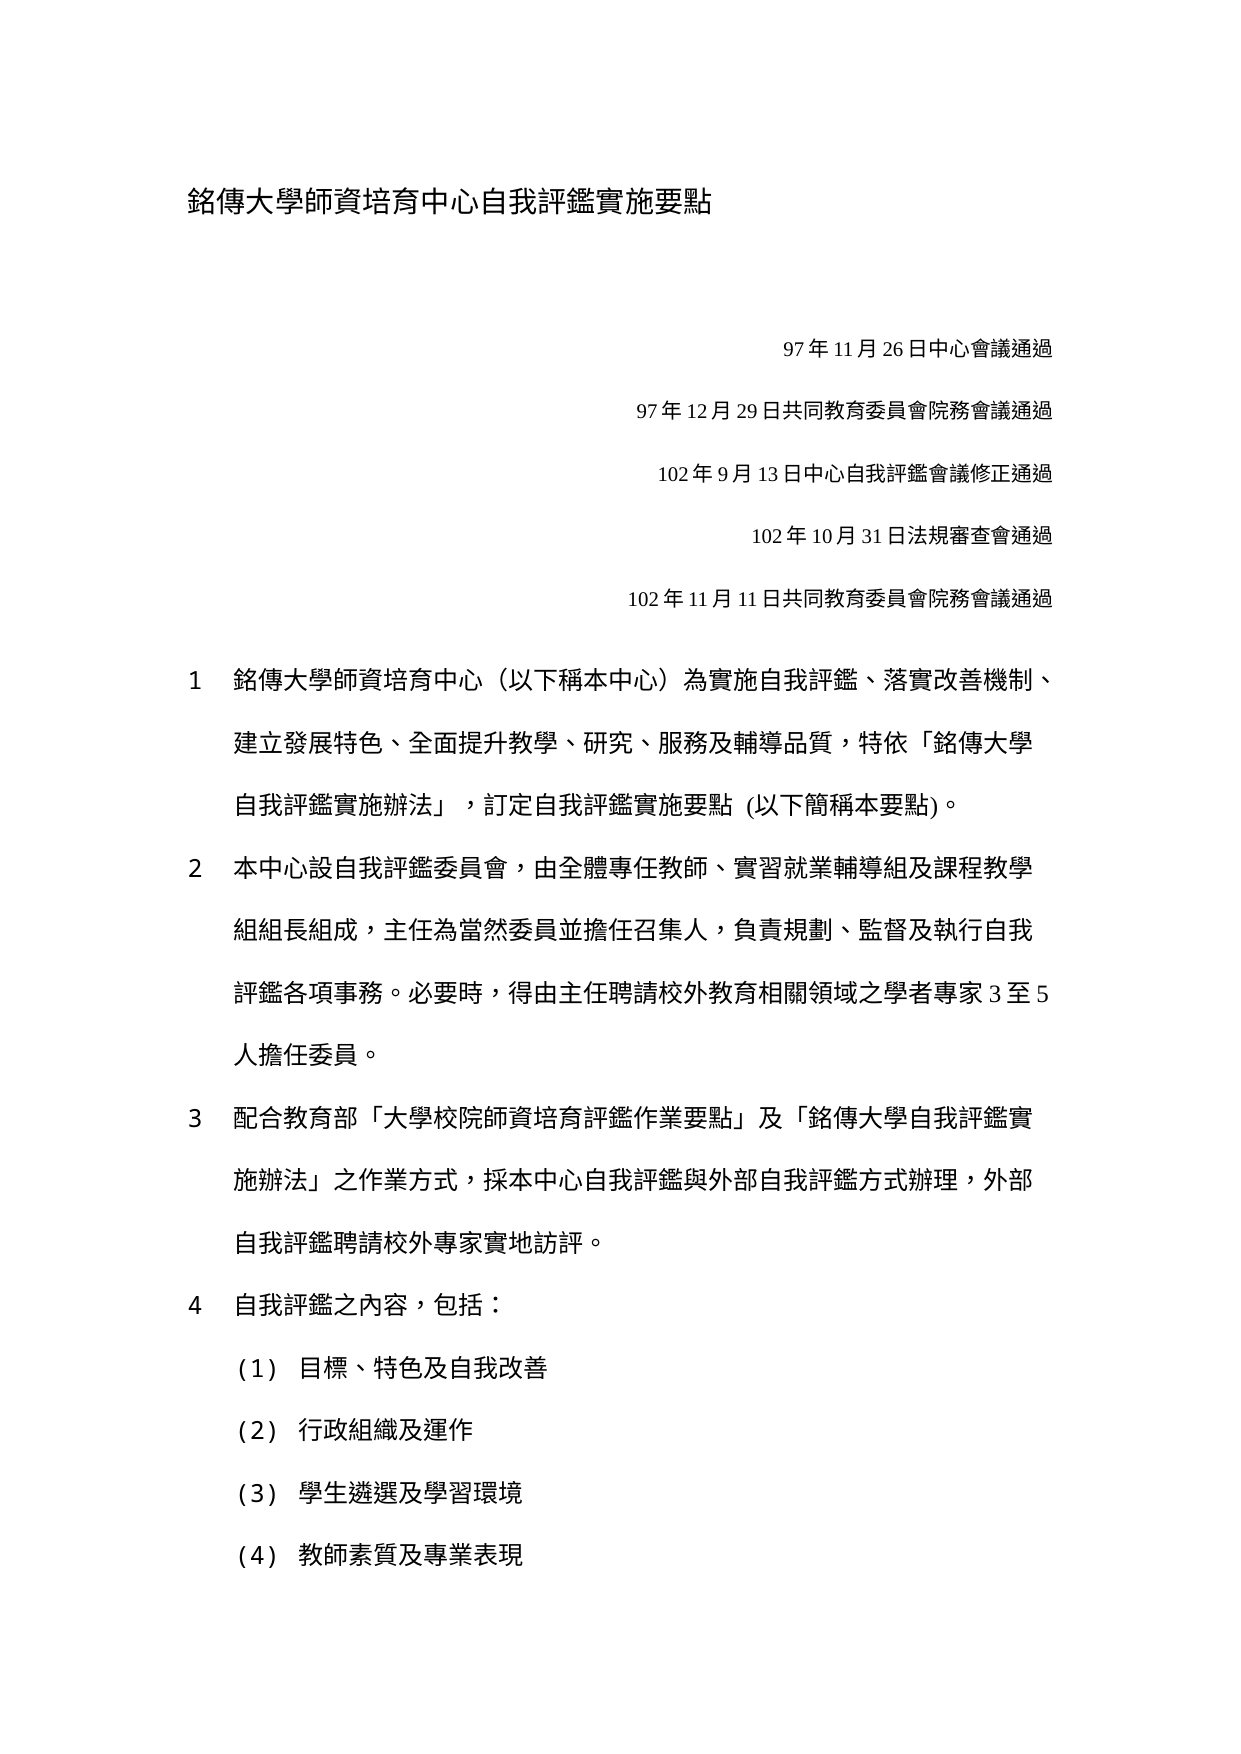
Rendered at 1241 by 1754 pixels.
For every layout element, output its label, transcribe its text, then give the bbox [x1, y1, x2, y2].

list 銘傳大學師資培育中心（以下稱本中心）為實施自我評鑑、落實改善機制、建立發展特色、全面提升教學、研究、服務及輔導品質，特依「銘傳大學自我評鑑實施辦法」，訂定自我評鑑實施要點 (以下簡稱本要點)。 [187, 637, 1053, 824]
list 行政組織及運作 [234, 1387, 1053, 1449]
list 本中心設自我評鑑委員會，由全體專任教師、實習就業輔導組及課程教學組組長組成，主任為當然委員並擔任召集人，負責規劃、監督及執行自我評鑑各項事務。必要時，得由主任聘請校外教育相關領域之學者專家3至5人擔任委員。 [187, 824, 1053, 1074]
list 學生遴選及學習環境 [234, 1449, 1053, 1512]
list 配合教育部「大學校院師資培育評鑑作業要點」及「銘傳大學自我評鑑實施辦法」之作業方式，採本中心自我評鑑與外部自我評鑑方式辦理，外部自我評鑑聘請校外專家實地訪評。 [187, 1074, 1053, 1262]
text 102年11月11日共同教育委員會院務會議通過 [187, 555, 1053, 618]
text 97年11月26日中心會議通過 [187, 305, 1053, 368]
list 目標、特色及自我改善 [234, 1324, 1053, 1387]
text 97年12月29日共同教育委員會院務會議通過 [187, 368, 1053, 430]
text 102年9月13日中心自我評鑑會議修正通過 [187, 430, 1053, 493]
list 自我評鑑之內容，包括： [187, 1262, 1053, 1324]
text 102年10月31日法規審查會通過 [187, 493, 1053, 555]
subtitle 銘傳大學師資培育中心自我評鑑實施要點 [187, 158, 1053, 221]
list 教師素質及專業表現 [234, 1512, 1053, 1574]
